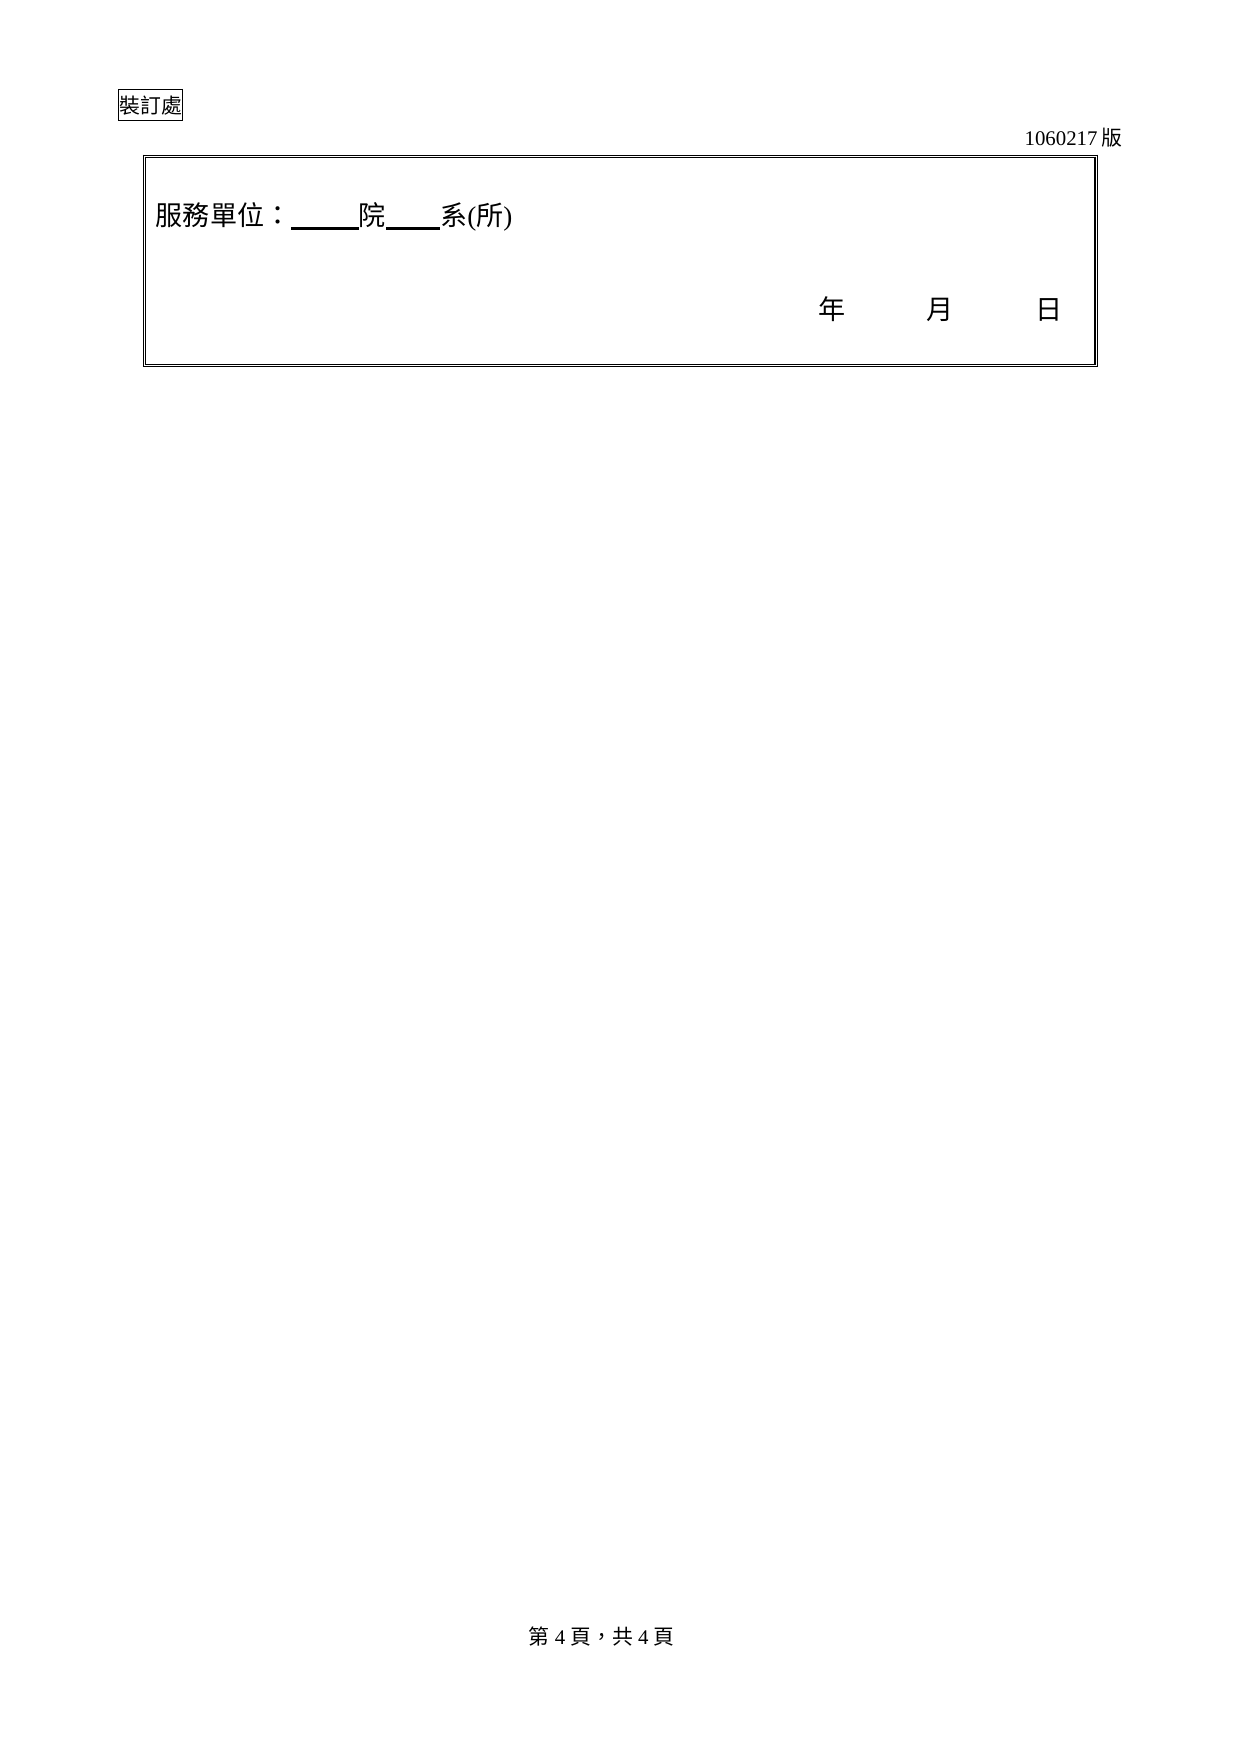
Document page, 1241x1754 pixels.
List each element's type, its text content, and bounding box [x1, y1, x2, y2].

table_cell 服務單位： 院 系(所) 年 月 日 [146, 158, 1094, 364]
